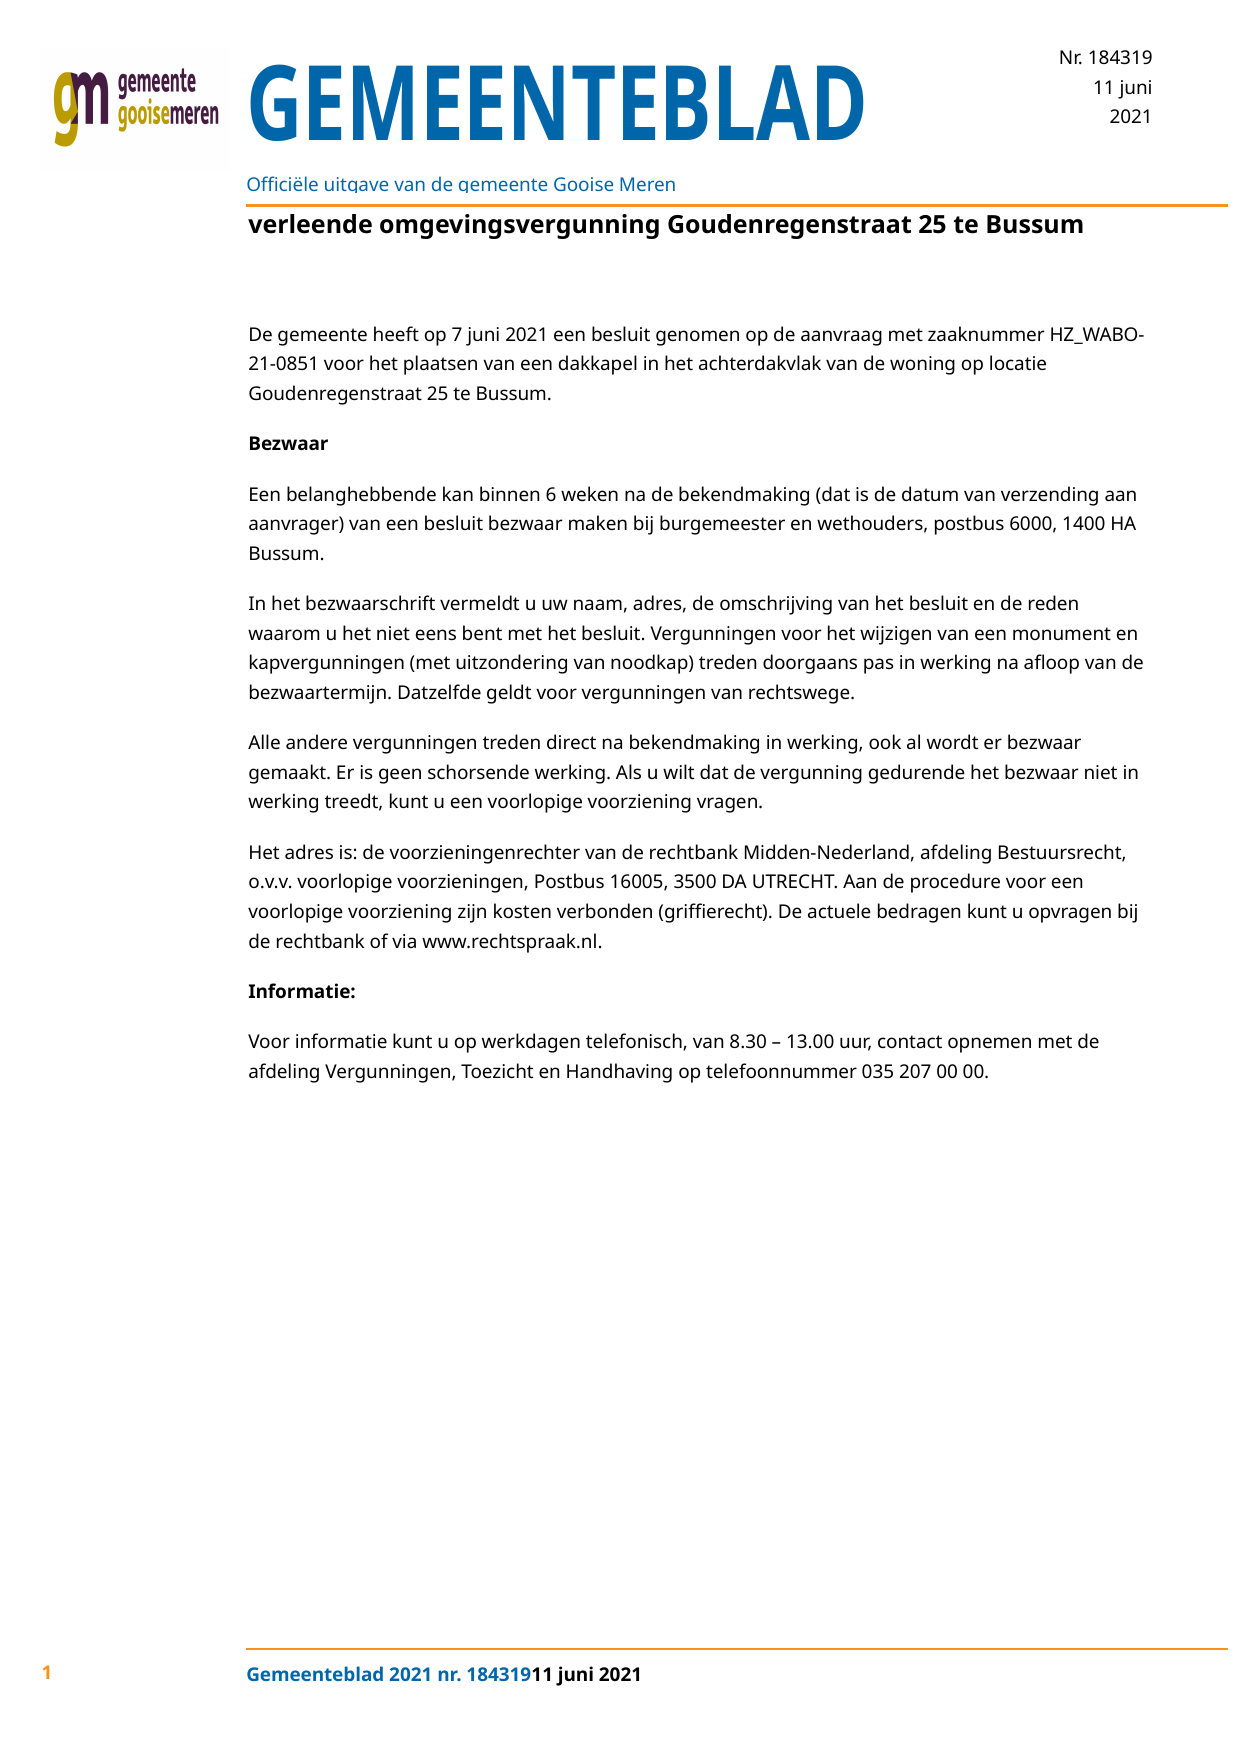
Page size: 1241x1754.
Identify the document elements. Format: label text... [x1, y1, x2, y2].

text De gemeente heeft op 7 juni 2021 een besluit genomen op de aanvraag met zaaknummer HZ_WABO-21-0851 voor het plaatsen van een dakkapel in het achterdakvlak van de woning op locatie Goudenregenstraat 25 te Bussum. [248, 321, 1152, 406]
text Het adres is: de voorzieningenrechter van de rechtbank Midden-Nederland, afdeling Bestuursrecht, o.v.v. voorlopige voorzieningen, Postbus 16005, 3500 DA UTRECHT. Aan de procedure voor een voorlopige voorziening zijn kosten verbonden (griffierecht). De actuele bedragen kunt u opvragen bij de rechtbank of via www.rechtspraak.nl. [248, 839, 1152, 953]
picture [41, 47, 231, 172]
text Een belanghebbende kan binnen 6 weken na de bekendmaking (dat is de datum van verzending aan aanvrager) van een besluit bezwaar maken bij burgemeester en wethouders, postbus 6000, 1400 HA Bussum. [248, 481, 1152, 566]
text verleende omgevingsvergunning Goudenregenstraat 25 te Bussum [248, 207, 1152, 241]
text In het bezwaarschrift vermeldt u uw naam, adres, de omschrijving van het besluit en de reden waarom u het niet eens bent met het besluit. Vergunningen voor het wijzigen van een monument en kapvergunningen (met uitzondering van noodkap) treden doorgaans pas in werking na afloop van de bezwaartermijn. Datzelfde geldt voor vergunningen van rechtswege. [248, 590, 1152, 705]
text Voor informatie kunt u op werkdagen telefonisch, van 8.30 – 13.00 uur, contact opnemen met de afdeling Vergunningen, Toezicht en Handhaving op telefoonnummer 035 207 00 00. [248, 1029, 1152, 1084]
text Informatie: [248, 978, 1152, 1004]
text Alle andere vergunningen treden direct na bekendmaking in werking, ook al wordt er bezwaar gemaakt. Er is geen schorsende werking. Als u wilt dat de vergunning gedurende het bezwaar niet in werking treedt, kunt u een voorlopige voorziening vragen. [248, 729, 1152, 814]
text Bezwaar [248, 430, 1152, 456]
